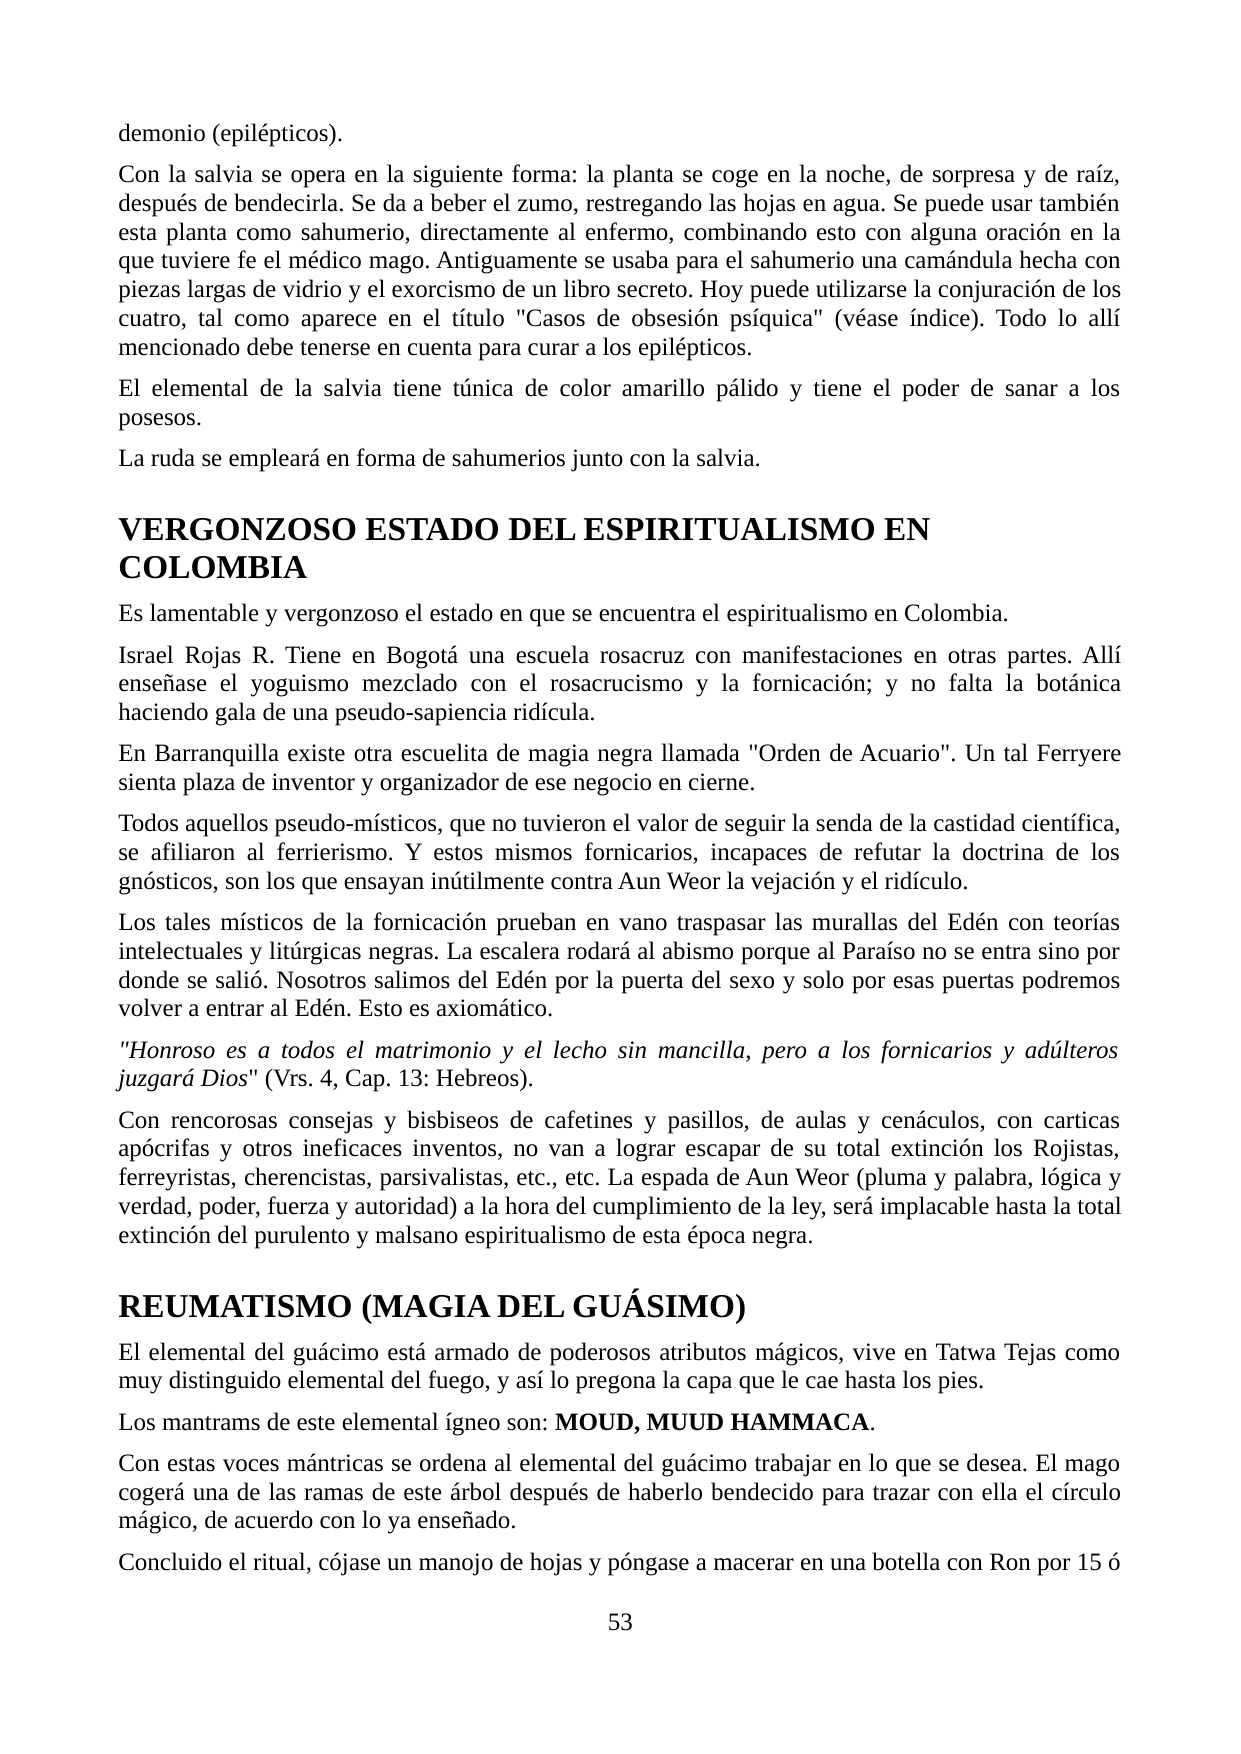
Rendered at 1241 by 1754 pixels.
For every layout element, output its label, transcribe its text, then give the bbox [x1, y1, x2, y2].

text En Barranquilla existe otra escuelita de magia negra llamada "Orden de Acuario". Un tal Ferryere sienta plaza de inventor y organizador de ese negocio en cierne. [118, 738, 1122, 796]
text "Honroso es a todos el matrimonio y el lecho sin mancilla, pero a los fornicarios y adúlteros juzgará Dios" (Vrs. 4, Cap. 13: Hebreos). [118, 1035, 1122, 1092]
text Con rencorosas consejas y bisbiseos de cafetines y pasillos, de aulas y cenáculos, con carticas apócrifas y otros ineficaces inventos, no van a lograr escapar de su total extinción los Rojistas, ferreyristas, cherencistas, parsivalistas, etc., etc. La espada de Aun Weor (pluma y palabra, lógica y verdad, poder, fuerza y autoridad) a la hora del cumplimiento de la ley, será implacable hasta la total extinción del purulento y malsano espiritualismo de esta época negra. [118, 1105, 1122, 1248]
text demonio (epilépticos). [118, 118, 1122, 147]
text La ruda se empleará en forma de sahumerios junto con la salvia. [118, 443, 1122, 472]
text El elemental de la salvia tiene túnica de color amarillo pálido y tiene el poder de sanar a los posesos. [118, 373, 1122, 431]
text Todos aquellos pseudo-místicos, que no tuvieron el valor de seguir la senda de la castidad científica, se afiliaron al ferrierismo. Y estos mismos fornicarios, incapaces de refutar la doctrina de los gnósticos, son los que ensayan inútilmente contra Aun Weor la vejación y el ridículo. [118, 808, 1122, 895]
text Los mantrams de este elemental ígneo son: MOUD, MUUD HAMMACA. [118, 1407, 1122, 1436]
subtitle VERGONZOSO ESTADO DEL ESPIRITUALISMO EN COLOMBIA [118, 509, 1122, 586]
text Es lamentable y vergonzoso el estado en que se encuentra el espiritualismo en Colombia. [118, 598, 1122, 627]
text Con estas voces mántricas se ordena al elemental del guácimo trabajar en lo que se desea. El mago cogerá una de las ramas de este árbol después de haberlo bendecido para trazar con ella el círculo mágico, de acuerdo con lo ya enseñado. [118, 1448, 1122, 1534]
text Concluido el ritual, cójase un manojo de hojas y póngase a macerar en una botella con Ron por 15 ó [118, 1547, 1122, 1576]
text Con la salvia se opera en la siguiente forma: la planta se coge en la noche, de sorpresa y de raíz, después de bendecirla. Se da a beber el zumo, restregando las hojas en agua. Se puede usar también esta planta como sahumerio, directamente al enfermo, combinando esto con alguna oración en la que tuviere fe el médico mago. Antiguamente se usaba para el sahumerio una camándula hecha con piezas largas de vidrio y el exorcismo de un libro secreto. Hoy puede utilizarse la conjuración de los cuatro, tal como aparece en el título "Casos de obsesión psíquica" (véase índice). Todo lo allí mencionado debe tenerse en cuenta para curar a los epilépticos. [118, 159, 1122, 361]
subtitle REUMATISMO (MAGIA DEL GUÁSIMO) [118, 1286, 1122, 1324]
text El elemental del guácimo está armado de poderosos atributos mágicos, vive en Tatwa Tejas como muy distinguido elemental del fuego, y así lo pregona la capa que le cae hasta los pies. [118, 1337, 1122, 1394]
text Israel Rojas R. Tiene en Bogotá una escuela rosacruz con manifestaciones en otras partes. Allí enseñase el yoguismo mezclado con el rosacrucismo y la fornicación; y no falta la botánica haciendo gala de una pseudo-sapiencia ridícula. [118, 640, 1122, 726]
text Los tales místicos de la fornicación prueban en vano traspasar las murallas del Edén con teorías intelectuales y litúrgicas negras. La escalera rodará al abismo porque al Paraíso no se entra sino por donde se salió. Nosotros salimos del Edén por la puerta del sexo y solo por esas puertas podremos volver a entrar al Edén. Esto es axiomático. [118, 907, 1122, 1022]
